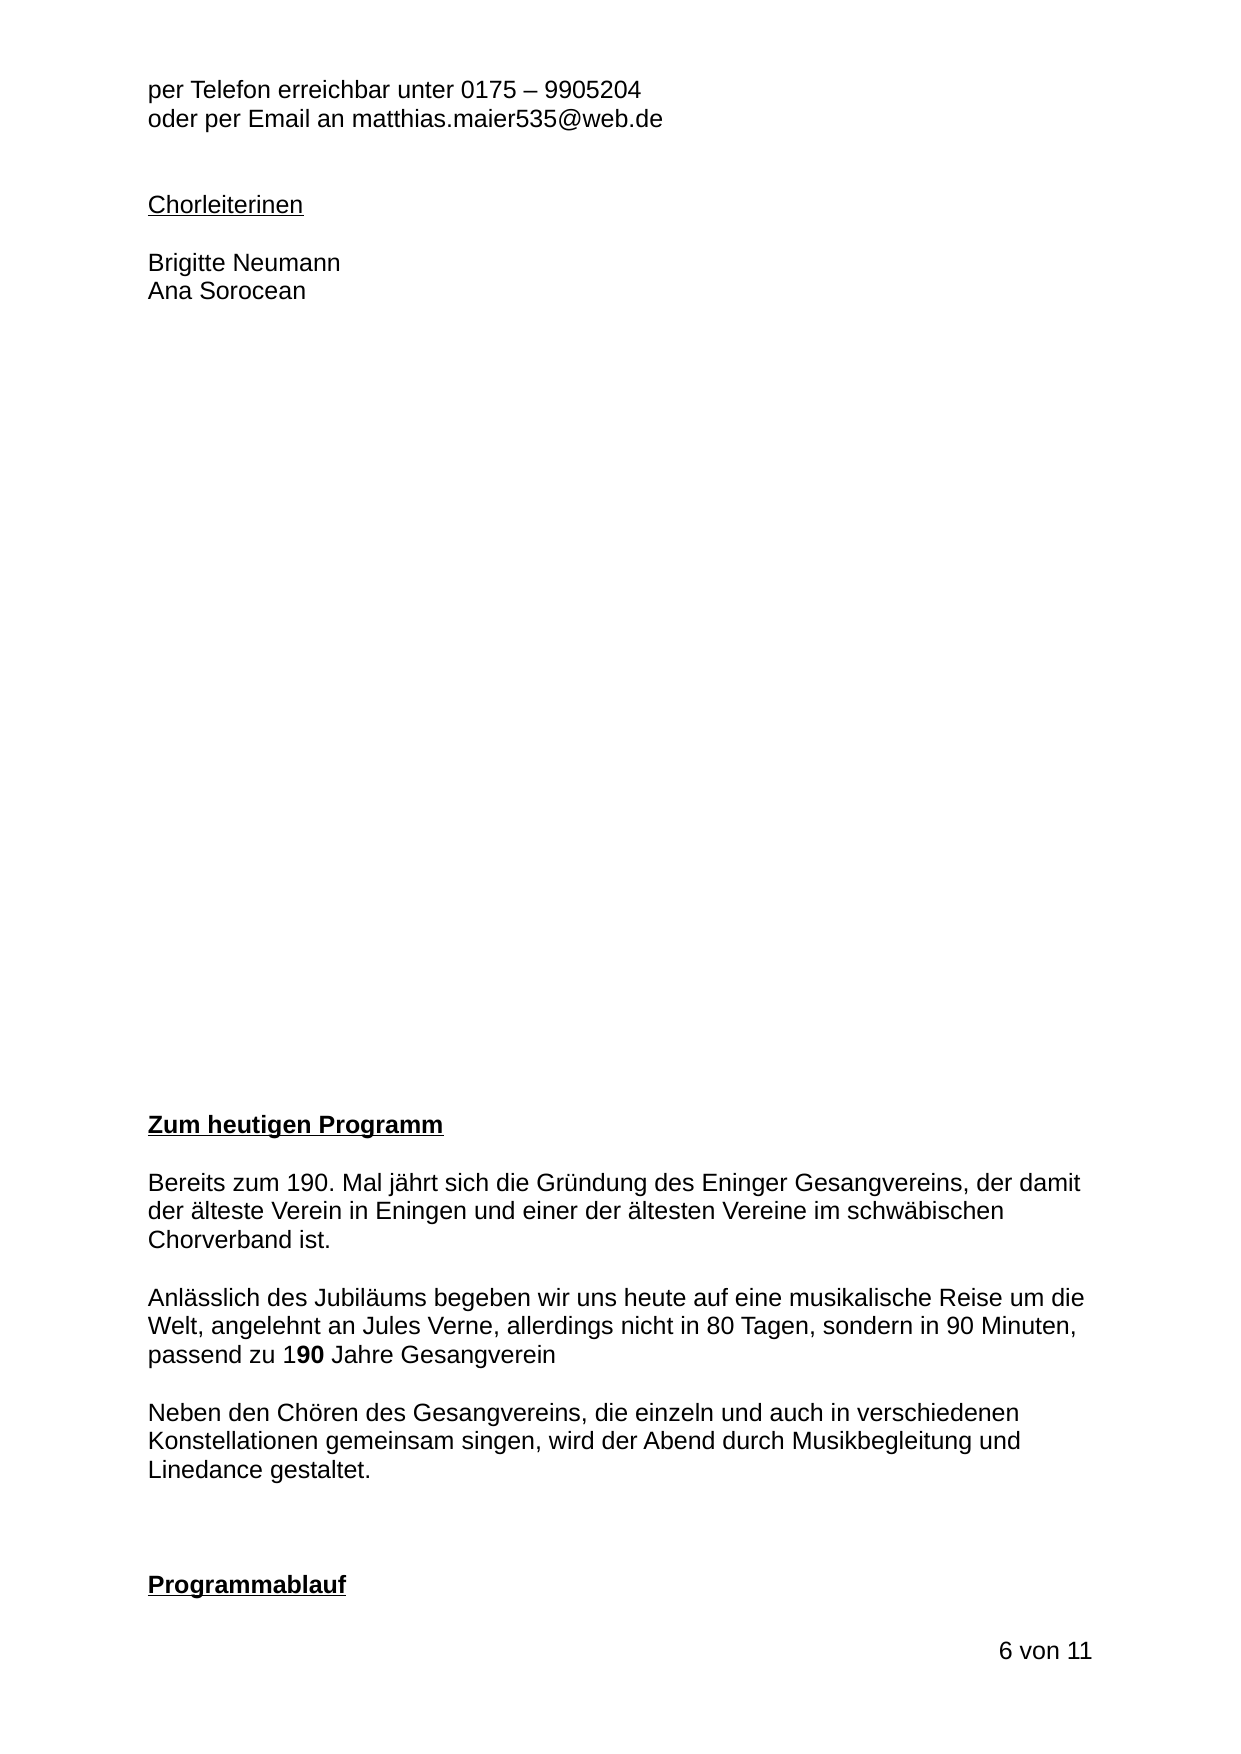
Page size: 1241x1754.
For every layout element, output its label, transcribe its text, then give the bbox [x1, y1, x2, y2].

text Brigitte Neumann [148, 247, 1093, 276]
text per Telefon erreichbar unter 0175 – 9905204 [148, 75, 1093, 104]
text Ana Sorocean [148, 276, 1093, 305]
text Zum heutigen Programm [148, 1110, 1093, 1139]
text Chorleiterinen [148, 190, 1093, 219]
text Bereits zum 190. Mal jährt sich die Gründung des Eninger Gesangvereins, der damit der älteste Verein in Eningen und einer der ältesten Vereine im schwäbischen Chorverband ist. [148, 1167, 1093, 1254]
text oder per Email an matthias.maier535@web.de [148, 104, 1093, 132]
text Programmablauf [148, 1570, 1093, 1599]
text Neben den Chören des Gesangvereins, die einzeln und auch in verschiedenen Konstellationen gemeinsam singen, wird der Abend durch Musikbegleitung und Linedance gestaltet. [148, 1397, 1093, 1484]
text Anlässlich des Jubiläums begeben wir uns heute auf eine musikalische Reise um die Welt, angelehnt an Jules Verne, allerdings nicht in 80 Tagen, sondern in 90 Minuten, passend zu 190 Jahre Gesangverein [148, 1282, 1093, 1369]
